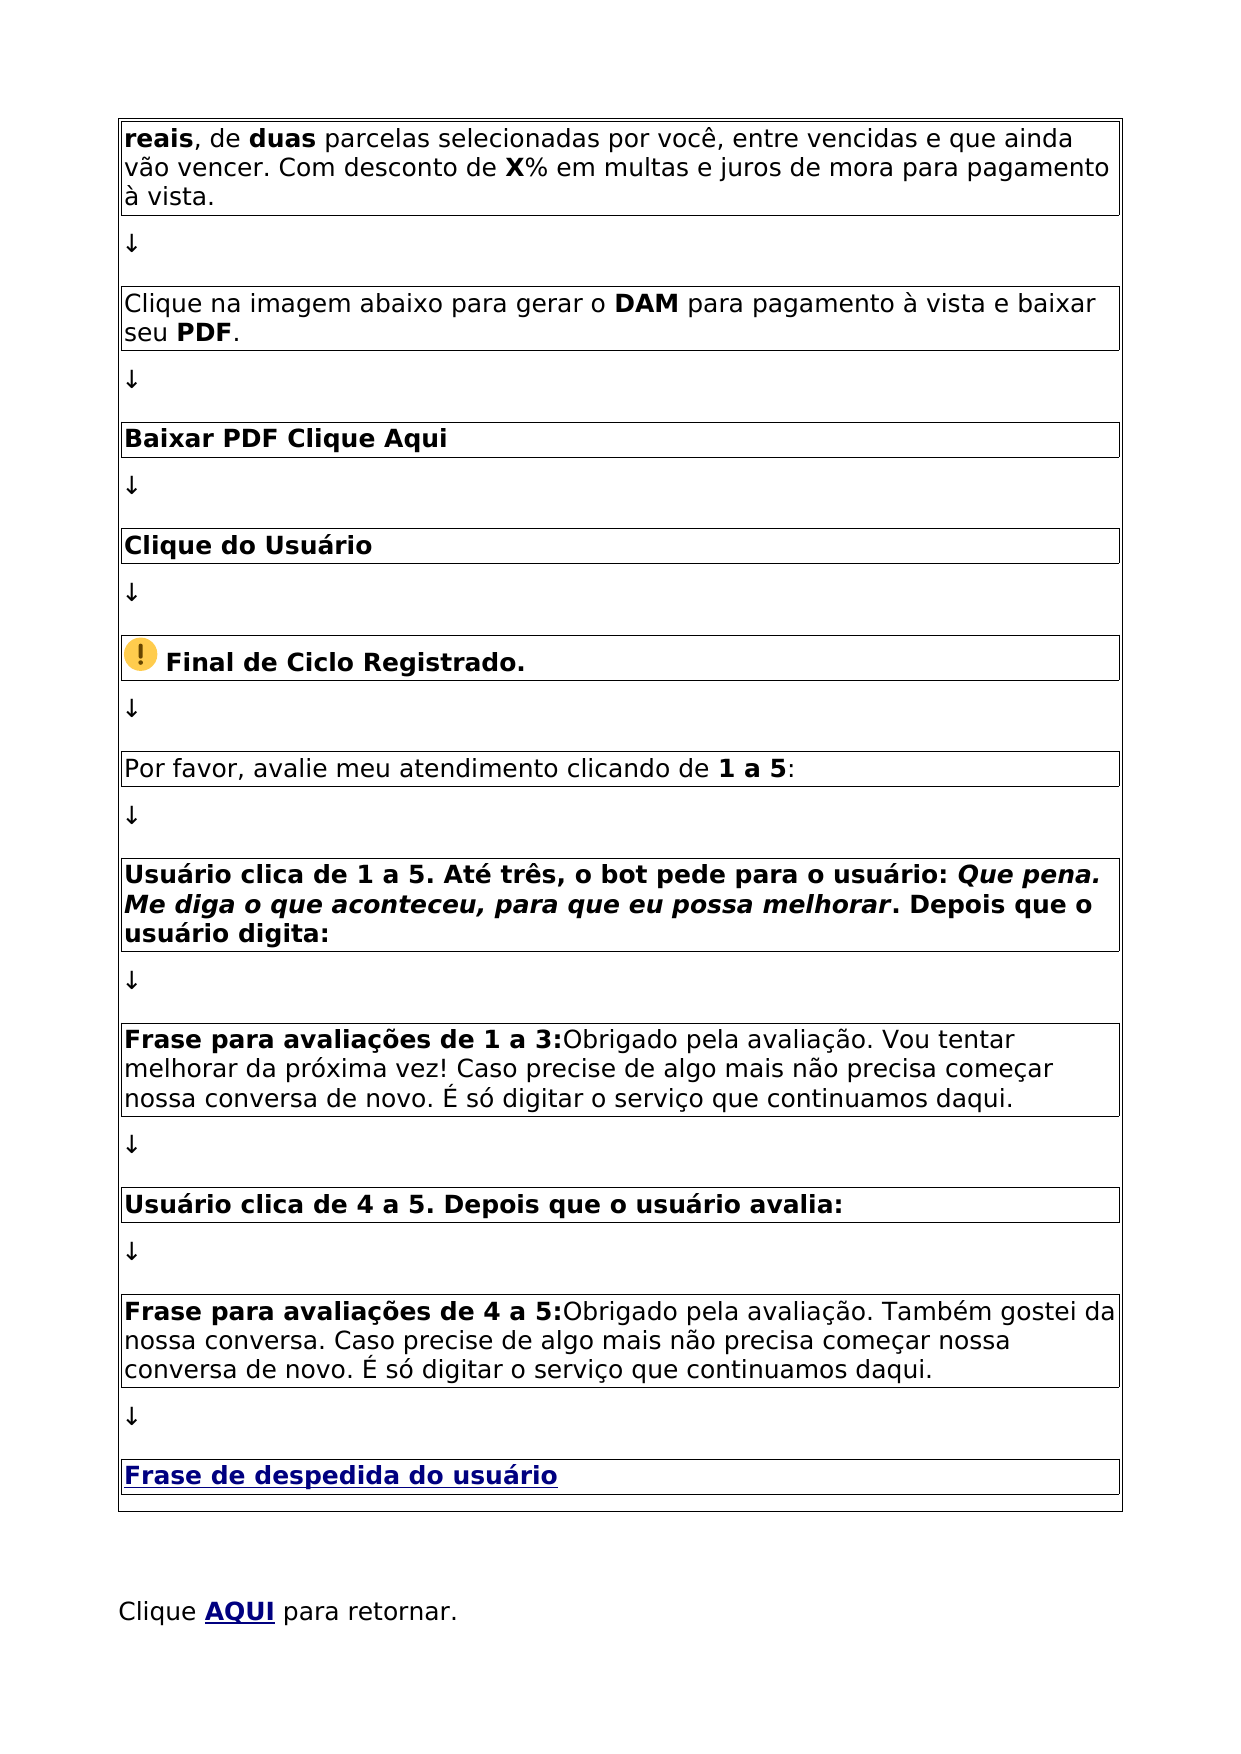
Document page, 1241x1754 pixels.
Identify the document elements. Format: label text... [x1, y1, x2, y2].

table_header ↓ ↓ ↓ ↓ ↓ ↓ ↓ ↓ ↓ ↓ [119, 119, 1122, 1511]
table_header Usuário clica de 1 a 5. Até três, o bot pede para o usuário: Que pena. Me diga o que aconteceu, para que eu possa melhorar. Depois que o usuário digita: [122, 859, 1119, 951]
table_header Clique do Usuário [122, 529, 1119, 563]
table_header Por favor, avalie meu atendimento clicando de 1 a 5: [122, 752, 1119, 786]
table_header Frase de despedida do usuário [122, 1460, 1119, 1493]
table_header reais, de duas parcelas selecionadas por você, entre vencidas e que ainda vão vencer. Com desconto de X% em multas e juros de mora para pagamento à vista. [122, 122, 1119, 214]
table_header Frase para avaliações de 4 a 5:Obrigado pela avaliação. Também gostei da nossa conversa. Caso precise de algo mais não precisa começar nossa conversa de novo. É só digitar o serviço que continuamos daqui. [122, 1295, 1119, 1387]
table_header Clique na imagem abaixo para gerar o DAM para pagamento à vista e baixar seu PDF. [122, 287, 1119, 350]
table_header Baixar PDF Clique Aqui [122, 423, 1119, 457]
table_header Usuário clica de 4 a 5. Depois que o usuário avalia: [122, 1188, 1119, 1222]
table_header Final de Ciclo Registrado. [122, 636, 1119, 680]
table_header Frase para avaliações de 1 a 3:Obrigado pela avaliação. Vou tentar melhorar da próxima vez! Caso precise de algo mais não precisa começar nossa conversa de novo. É só digitar o serviço que continuamos daqui. [122, 1024, 1119, 1116]
text Clique AQUI para retornar. [118, 1597, 1122, 1626]
